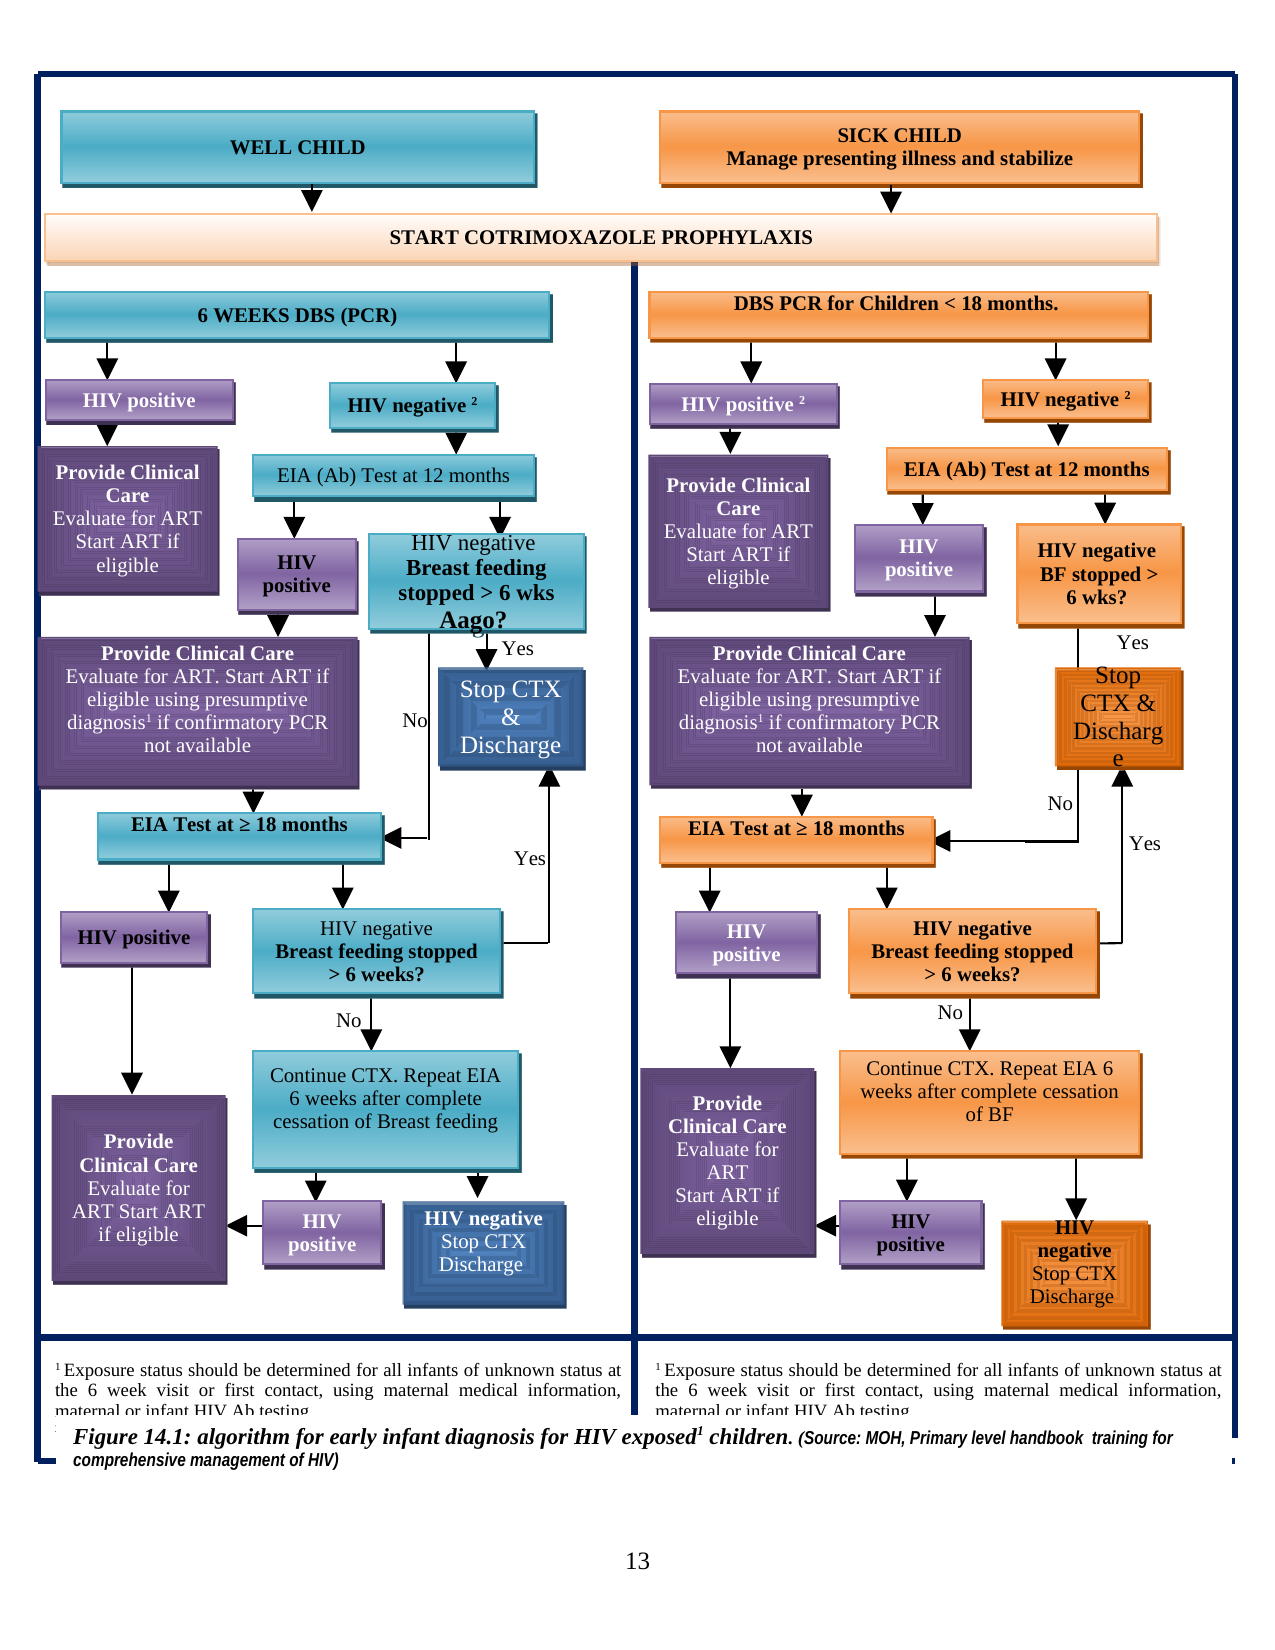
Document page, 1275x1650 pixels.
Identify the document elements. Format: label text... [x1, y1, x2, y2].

text Figure 14.1: algorithm for early infant diagnosis for HIV exposed1 children. (Source: MOH, Primary level handbook training for comprehensive management of HIV) [73, 1424, 1215, 1471]
